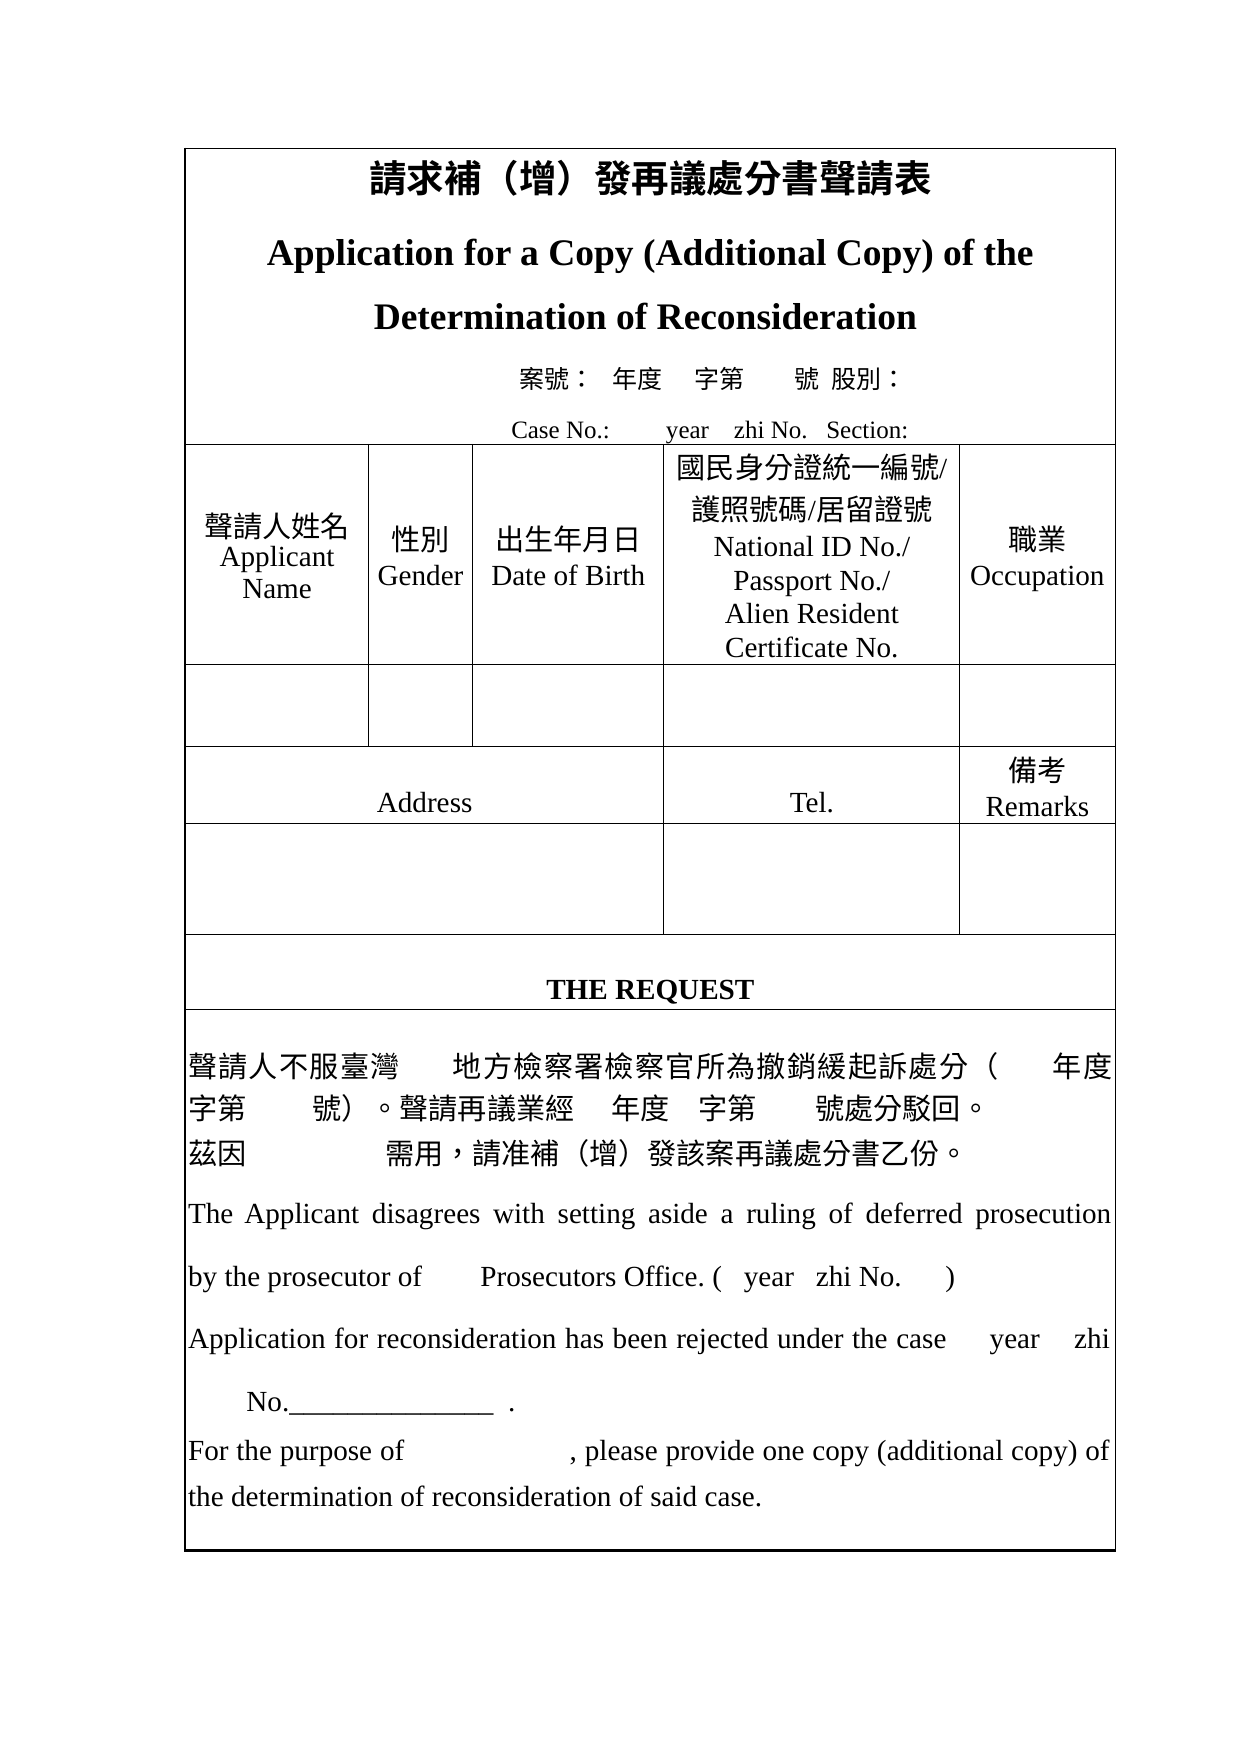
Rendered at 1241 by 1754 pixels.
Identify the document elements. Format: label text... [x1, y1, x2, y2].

table_cell 備考 Remarks [960, 747, 1115, 823]
table_cell [186, 1516, 1115, 1549]
table_cell 出生年月日 Date of Birth [473, 445, 663, 663]
table_cell 性別 Gender [369, 445, 472, 663]
table_cell 職業 Occupation [960, 445, 1115, 663]
table_cell [186, 824, 663, 934]
table_cell 國民身分證統一編號/護照號碼/居留證號 National ID No./ Passport No./ Alien Resident Certificate No. [664, 445, 959, 663]
table_cell 聲請人姓名 Applicant Name [186, 445, 368, 663]
table_cell [960, 665, 1115, 746]
table_cell [473, 665, 663, 746]
table_header 請求補（增）發再議處分書聲請表 Application for a Copy (Additional Copy) of the Determination of Reconsideration 案號： 年度 字第 號 股別： Case No.: year zhi No. Section: [186, 149, 1115, 444]
table_cell [186, 665, 368, 746]
table_cell [960, 824, 1115, 934]
table_cell [369, 665, 472, 746]
table_cell THE REQUEST [186, 935, 1115, 1009]
table_cell [664, 665, 959, 746]
table_cell Address [186, 747, 663, 823]
table_cell Tel. [664, 747, 959, 823]
table_cell [664, 824, 959, 934]
table_cell 聲請人不服臺灣 地方檢察署檢察官所為撤銷緩起訴處分（ 年度 字第 號）。聲請再議業經 年度 字第 號處分駁回。 茲因 需用，請准補（增）發該案再議處分書乙份。 The Applicant disagrees with setting aside a ruling of deferred prosecution by the prosecutor of Prosecutors Office. ( year zhi No. ) Application for reconsideration has been rejected under the case year zhi No.______________ . For the purpose of , please provide one copy (additional copy) of the determination of reconsideration of said case. [186, 1010, 1115, 1516]
